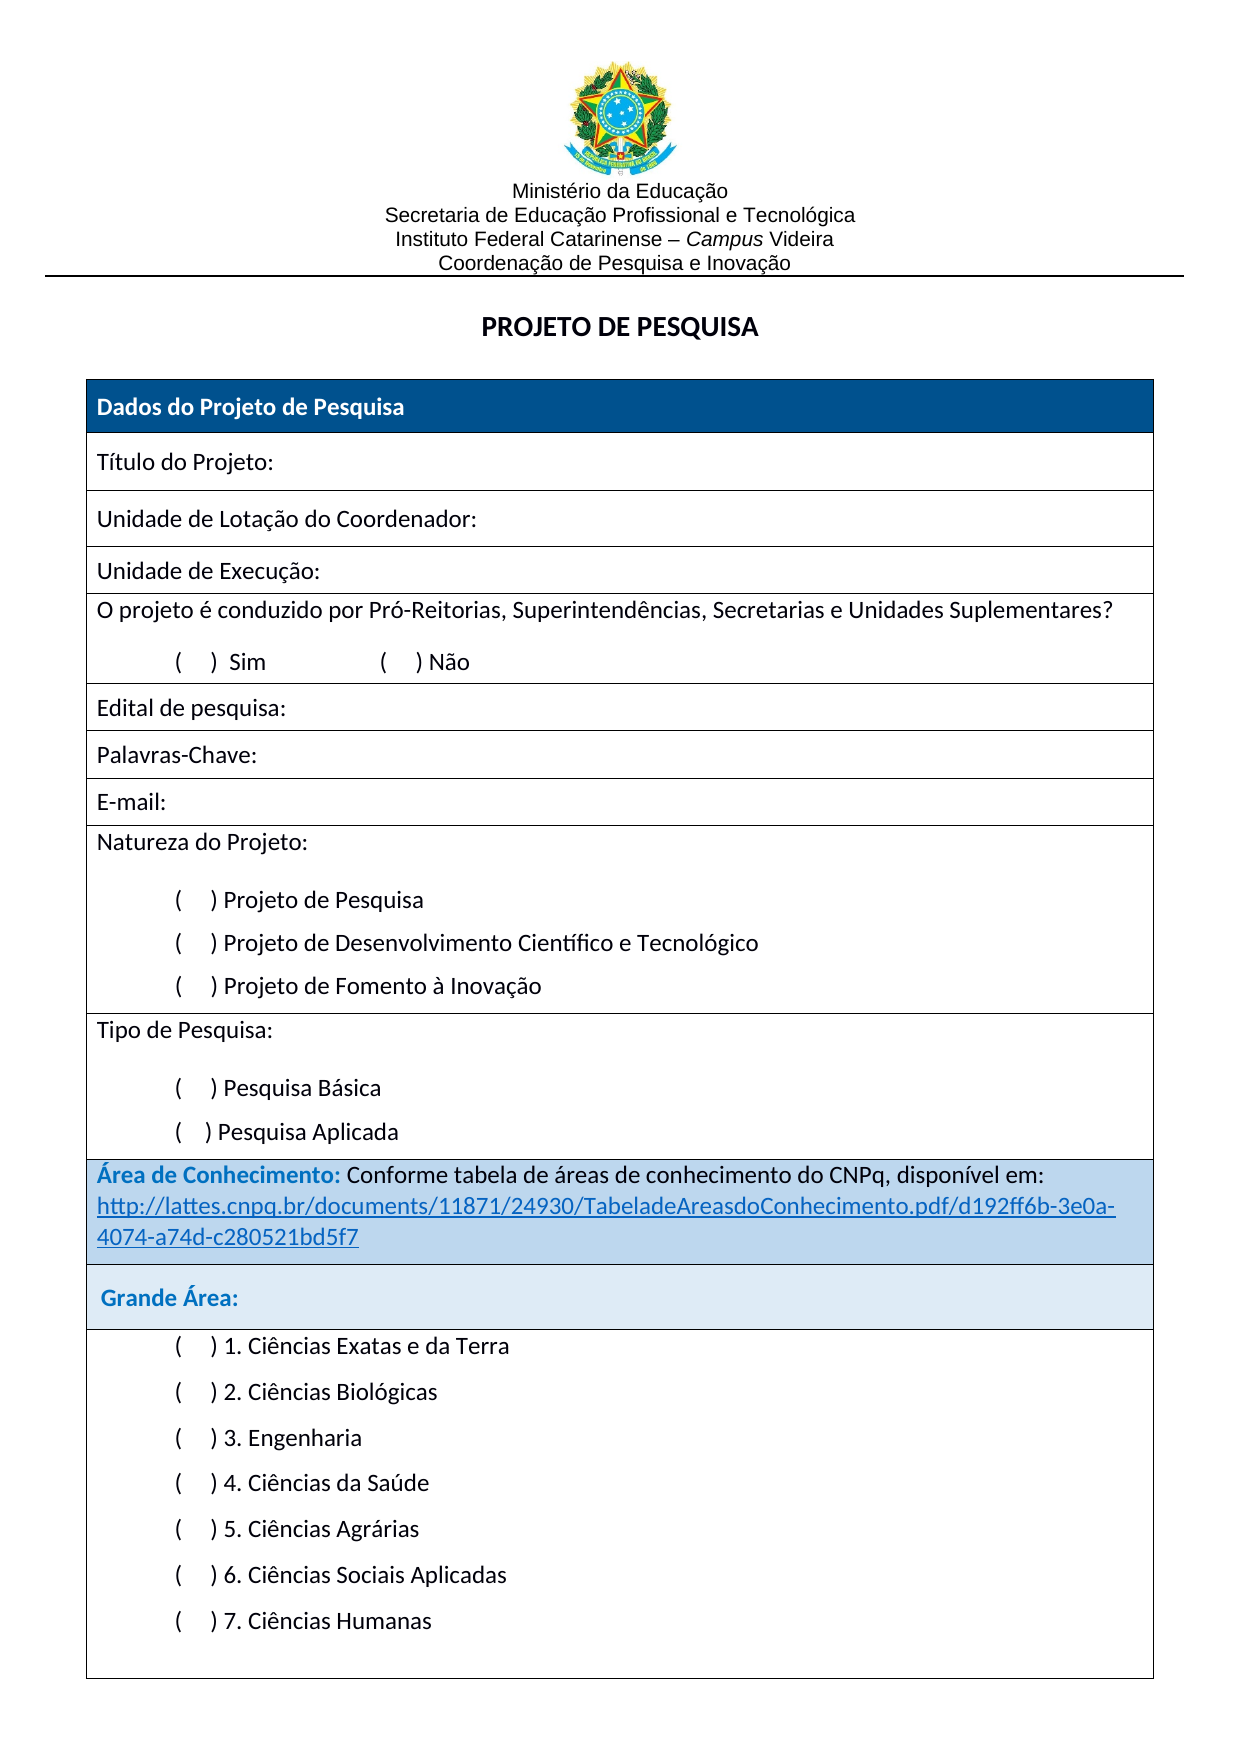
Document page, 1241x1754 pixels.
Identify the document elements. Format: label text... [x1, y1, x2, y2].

table_cell ( ) 1. Ciências Exatas e da Terra ( ) 2. Ciências Biológicas ( ) 3. Engenharia ( ) 4. Ciências da Saúde ( ) 5. Ciências Agrárias ( ) 6. Ciências Sociais Aplicadas ( ) 7. Ciências Humanas [87, 1330, 1153, 1678]
table_cell Palavras-Chave: [87, 731, 1153, 778]
table_cell Edital de pesquisa: [87, 684, 1153, 730]
table_header Dados do Projeto de Pesquisa [87, 380, 1153, 432]
table_cell O projeto é conduzido por Pró-Reitorias, Superintendências, Secretarias e Unidades Suplementares? ( ) Sim ( ) Não [87, 594, 1153, 683]
table_cell Grande Área: [87, 1265, 1153, 1329]
table_cell E-mail: [87, 779, 1153, 825]
table_cell Unidade de Execução: [87, 547, 1153, 593]
table_cell Natureza do Projeto: ( ) Projeto de Pesquisa ( ) Projeto de Desenvolvimento Científico e Tecnológico ( ) Projeto de Fomento à Inovação [87, 826, 1153, 1013]
table_cell Tipo de Pesquisa: ( ) Pesquisa Básica ( ) Pesquisa Aplicada [87, 1014, 1153, 1159]
table_cell Unidade de Lotação do Coordenador: [87, 491, 1153, 546]
picture [527, 61, 713, 179]
table_cell Título do Projeto: [87, 433, 1153, 490]
text PROJETO DE PESQUISA [75, 308, 1165, 343]
table_cell Área de Conhecimento: Conforme tabela de áreas de conhecimento do CNPq, disponível em: http://lattes.cnpq.br/documents/11871/24930/TabeladeAreasdoConhecimento.pdf/d192ff6b-3e0a-4074-a74d-c280521bd5f7 [87, 1160, 1153, 1264]
